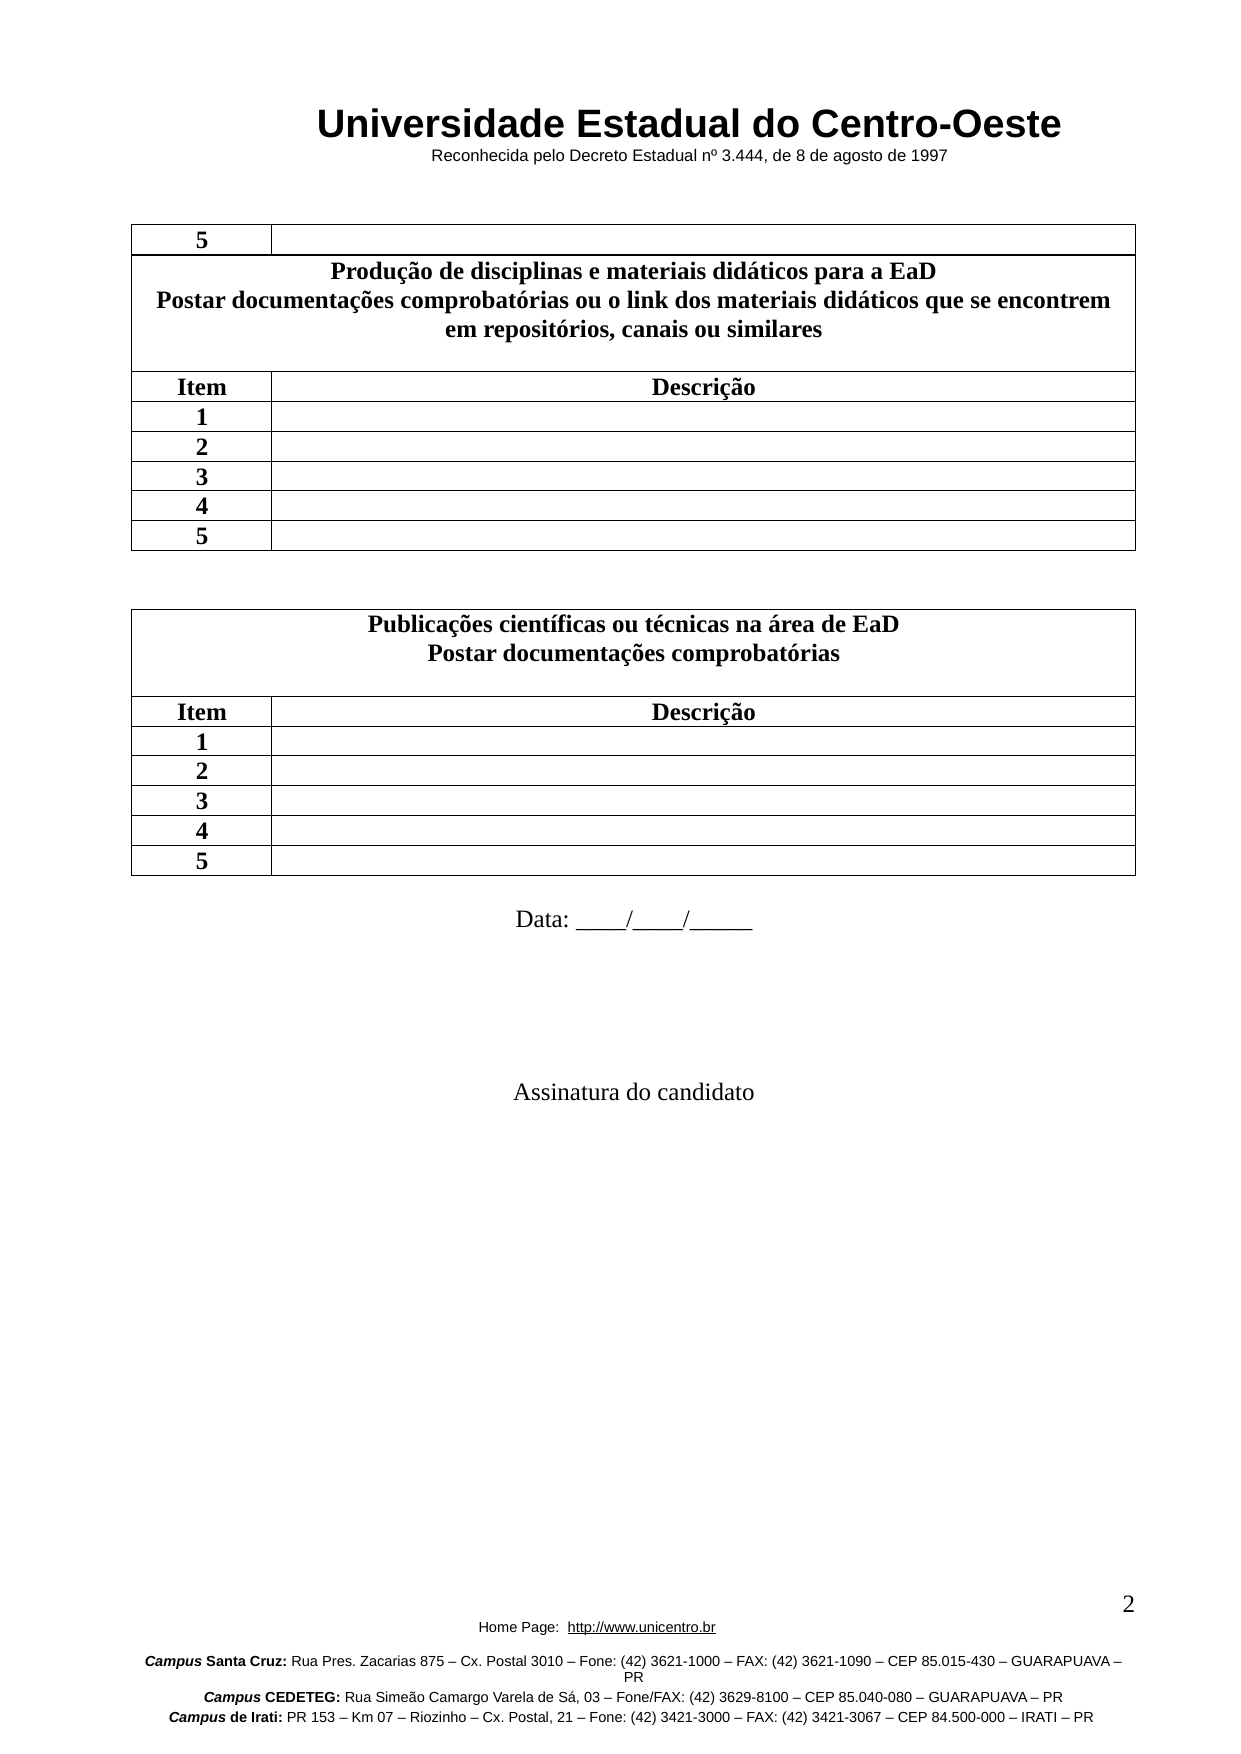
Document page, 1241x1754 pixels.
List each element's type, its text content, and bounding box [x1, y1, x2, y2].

table_cell 1 [132, 402, 271, 431]
table_cell [272, 402, 1135, 431]
table_cell [272, 225, 1135, 254]
table_cell 1 [132, 727, 271, 755]
table_cell [272, 846, 1135, 874]
table_cell 4 [132, 816, 271, 845]
table_cell Descrição [272, 697, 1135, 726]
table_cell [272, 491, 1135, 520]
table_cell [272, 462, 1135, 490]
table_cell [272, 521, 1135, 550]
table_cell [272, 432, 1135, 461]
table_cell [272, 756, 1135, 785]
table_cell 2 [132, 432, 271, 461]
table_cell [272, 727, 1135, 755]
table_cell 2 [132, 756, 271, 785]
text Assinatura do candidato [123, 1077, 1144, 1106]
table_cell Descrição [272, 372, 1135, 401]
table_cell [272, 786, 1135, 815]
table_cell 3 [132, 462, 271, 490]
table_cell Item [132, 697, 271, 726]
table_header Publicações científicas ou técnicas na área de EaD Postar documentações comprobatórias [132, 610, 1135, 696]
table_cell 4 [132, 491, 271, 520]
table_cell Item [132, 372, 271, 401]
text Data: ____/____/_____ [123, 904, 1144, 933]
table_cell 5 [132, 225, 271, 254]
table_cell [272, 816, 1135, 845]
table_cell 5 [132, 846, 271, 874]
table_header Produção de disciplinas e materiais didáticos para a EaD Postar documentações comprobatórias ou o link dos materiais didáticos que se encontrem em repositórios, canais ou similares [132, 256, 1135, 371]
table_cell 3 [132, 786, 271, 815]
table_cell 5 [132, 521, 271, 550]
